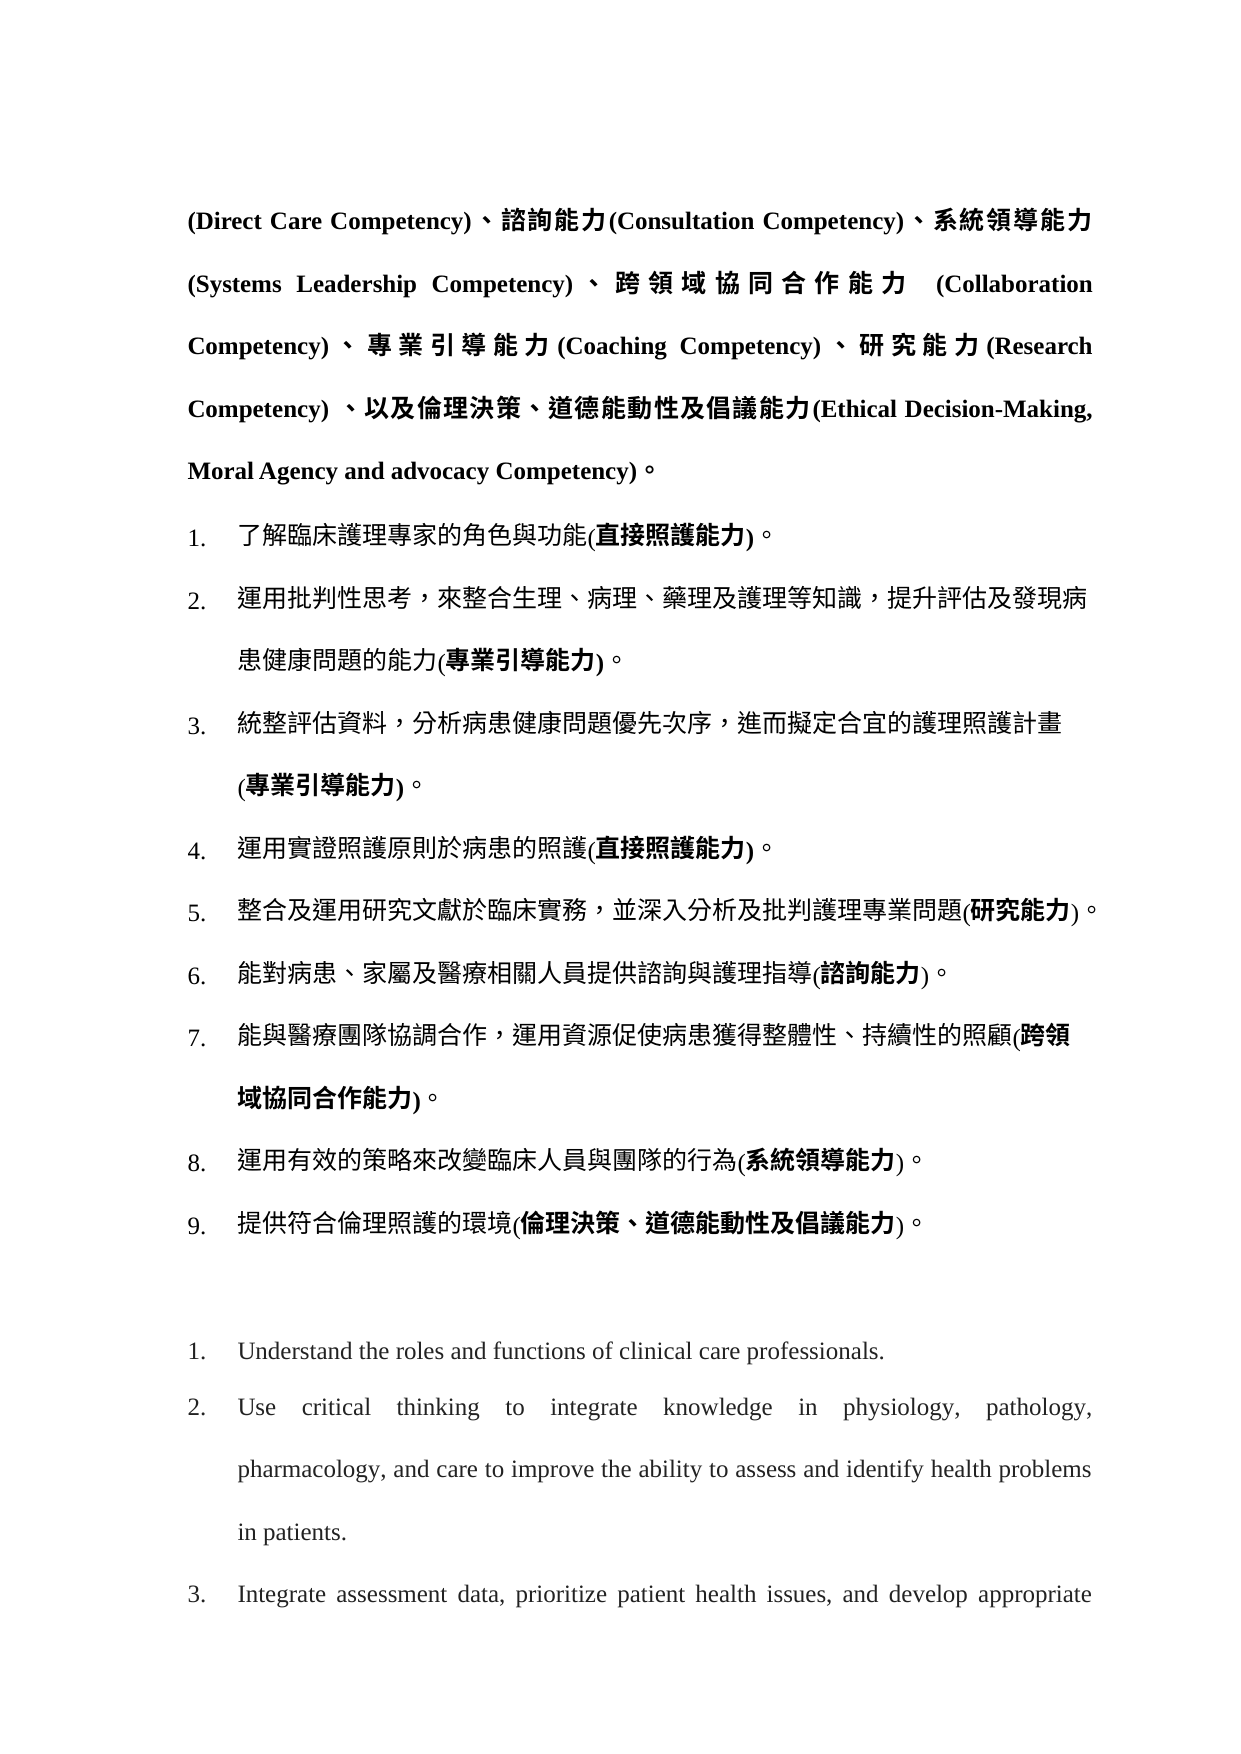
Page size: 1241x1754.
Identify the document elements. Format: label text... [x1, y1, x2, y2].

list 能與醫療團隊協調合作，運用資源促使病患獲得整體性、持續性的照顧(跨領域協同合作能力)。 [187, 989, 1093, 1114]
list 統整評估資料，分析病患健康問題優先次序，進而擬定合宜的護理照護計畫(專業引導能力)。 [187, 677, 1093, 802]
text (Direct Care Competency)、諮詢能力(Consultation Competency)、系統領導能力(Systems Leadership Competency)、跨領域協同合作能力 (Collaboration Competency)、專業引導能力(Coaching Competency)、研究能力(Research Competency) 、以及倫理決策、道德能動性及倡議能力(Ethical Decision-Making, Moral Agency and advocacy Competency)。 [187, 177, 1093, 489]
list 提供符合倫理照護的環境(倫理決策、道德能動性及倡議能力)。 [187, 1177, 1093, 1239]
list 運用批判性思考，來整合生理、病理、藥理及護理等知識，提升評估及發現病患健康問題的能力(專業引導能力)。 [187, 552, 1093, 677]
list 整合及運用研究文獻於臨床實務，並深入分析及批判護理專業問題(研究能力)。 [187, 864, 1093, 927]
list 運用有效的策略來改變臨床人員與團隊的行為(系統領導能力)。 [187, 1114, 1093, 1177]
list Integrate assessment data, prioritize patient health issues, and develop appropriate [187, 1552, 1093, 1614]
list Understand the roles and functions of clinical care professionals. [187, 1302, 1093, 1364]
list 了解臨床護理專家的角色與功能(直接照護能力)。 [187, 489, 1093, 552]
list 能對病患、家屬及醫療相關人員提供諮詢與護理指導(諮詢能力)。 [187, 927, 1093, 989]
list 運用實證照護原則於病患的照護(直接照護能力)。 [187, 802, 1093, 864]
list Use critical thinking to integrate knowledge in physiology, pathology, pharmacology, and care to improve the ability to assess and identify health problems in patients. [187, 1364, 1093, 1552]
